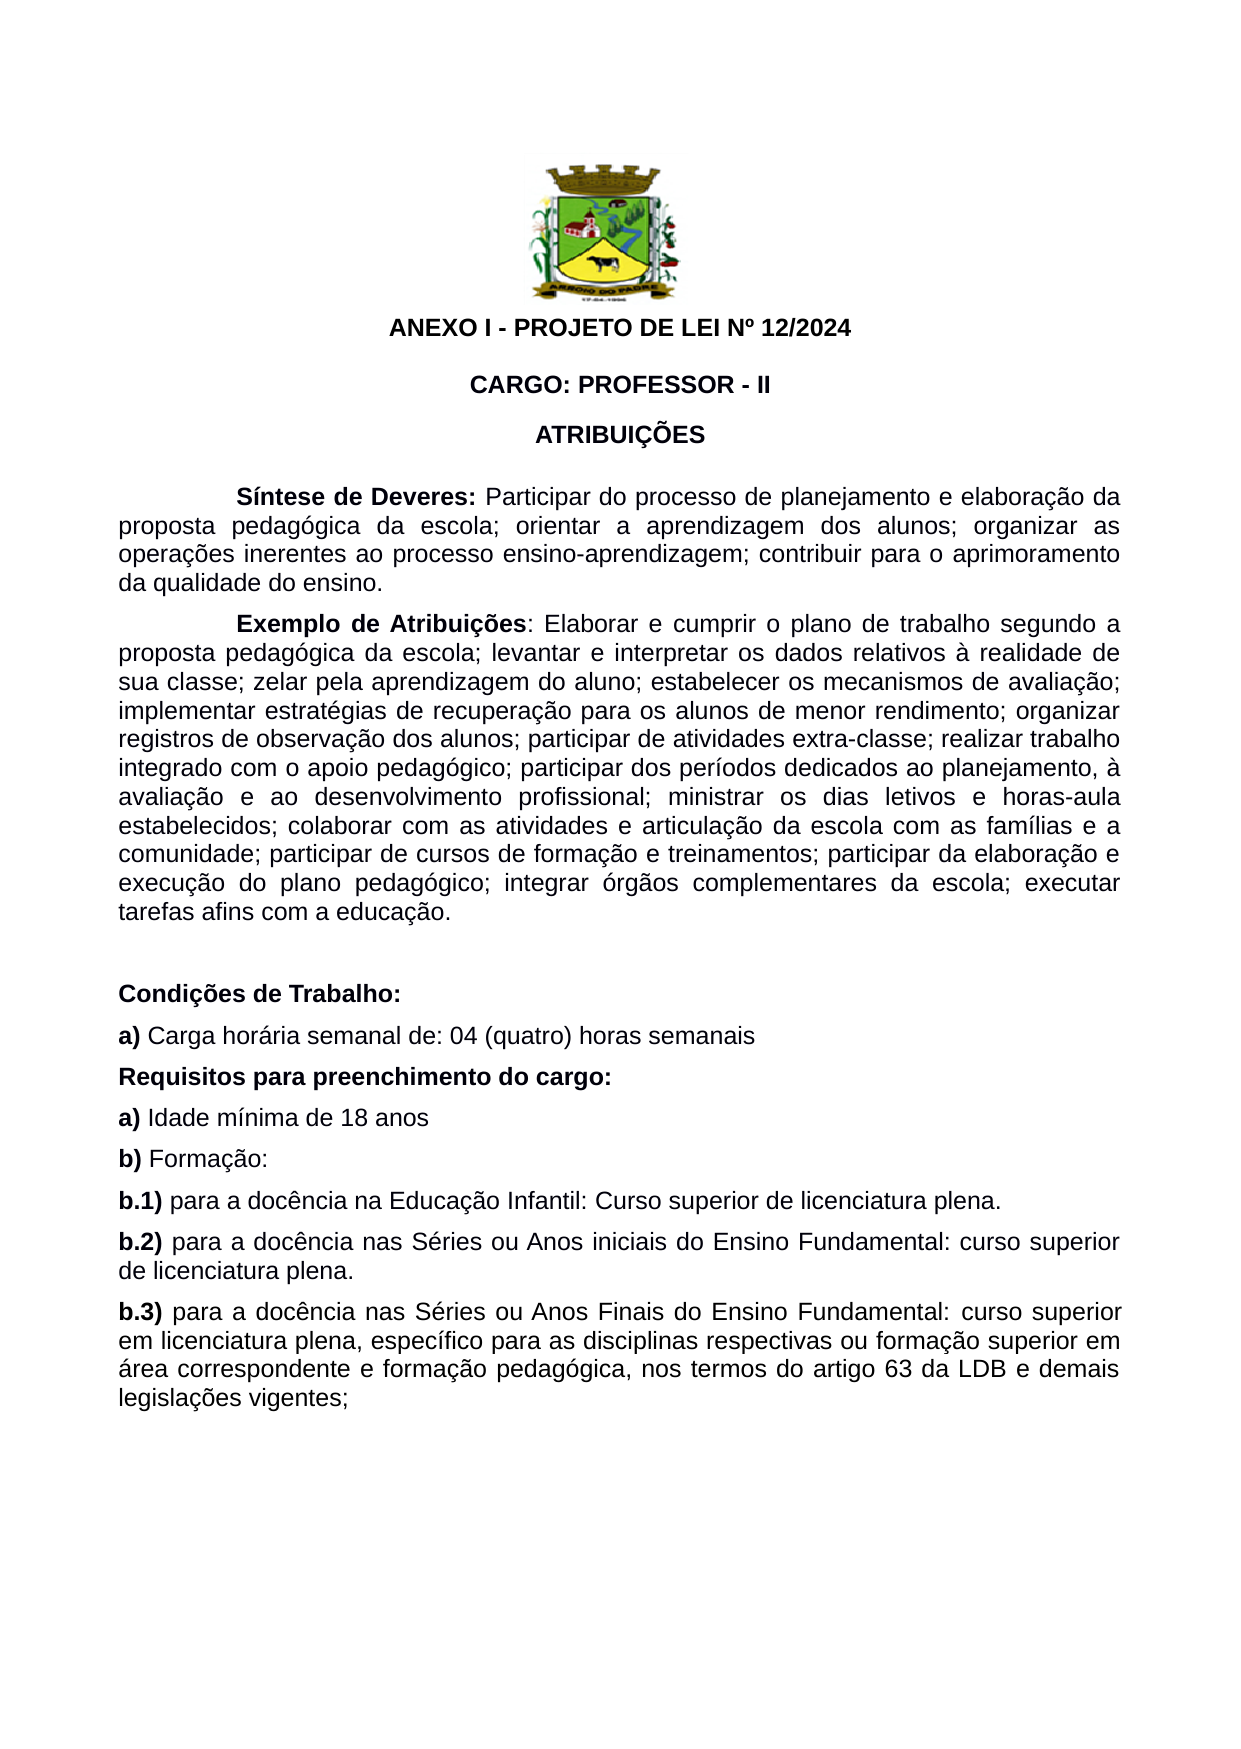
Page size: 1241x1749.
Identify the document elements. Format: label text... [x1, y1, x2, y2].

text b) Formação: [118, 1144, 1122, 1173]
text Condições de Trabalho: [118, 979, 1122, 1008]
text Requisitos para preenchimento do cargo: [118, 1062, 1122, 1091]
text Síntese de Deveres: Participar do processo de planejamento e elaboração da proposta pedagógica da escola; orientar a aprendizagem dos alunos; organizar as operações inerentes ao processo ensino-aprendizagem; contribuir para o aprimoramento da qualidade do ensino. [118, 482, 1122, 597]
text a) Carga horária semanal de: 04 (quatro) horas semanais [118, 1021, 1122, 1049]
text CARGO: PROFESSOR - II [118, 370, 1122, 399]
text b.2) para a docência nas Séries ou Anos iniciais do Ensino Fundamental: curso superior de licenciatura plena. [118, 1227, 1122, 1284]
subtitle ANEXO I - PROJETO DE LEI Nº 12/2024 [118, 313, 1122, 341]
text Exemplo de Atribuições: Elaborar e cumprir o plano de trabalho segundo a proposta pedagógica da escola; levantar e interpretar os dados relativos à realidade de sua classe; zelar pela aprendizagem do aluno; estabelecer os mecanismos de avaliação; implementar estratégias de recuperação para os alunos de menor rendimento; organizar registros de observação dos alunos; participar de atividades extra-classe; realizar trabalho integrado com o apoio pedagógico; participar dos períodos dedicados ao planejamento, à avaliação e ao desenvolvimento profissional; ministrar os dias letivos e horas-aula estabelecidos; colaborar com as atividades e articulação da escola com as famílias e a comunidade; participar de cursos de formação e treinamentos; participar da elaboração e execução do plano pedagógico; integrar órgãos complementares da escola; executar tarefas afins com a educação. [118, 609, 1122, 926]
picture [522, 151, 689, 305]
text ATRIBUIÇÕES [118, 420, 1122, 448]
text b.1) para a docência na Educação Infantil: Curso superior de licenciatura plena. [118, 1186, 1122, 1214]
text b.3) para a docência nas Séries ou Anos Finais do Ensino Fundamental: curso superior em licenciatura plena, específico para as disciplinas respectivas ou formação superior em área correspondente e formação pedagógica, nos termos do artigo 63 da LDB e demais legislações vigentes; [118, 1297, 1122, 1412]
text a) Idade mínima de 18 anos [118, 1103, 1122, 1132]
